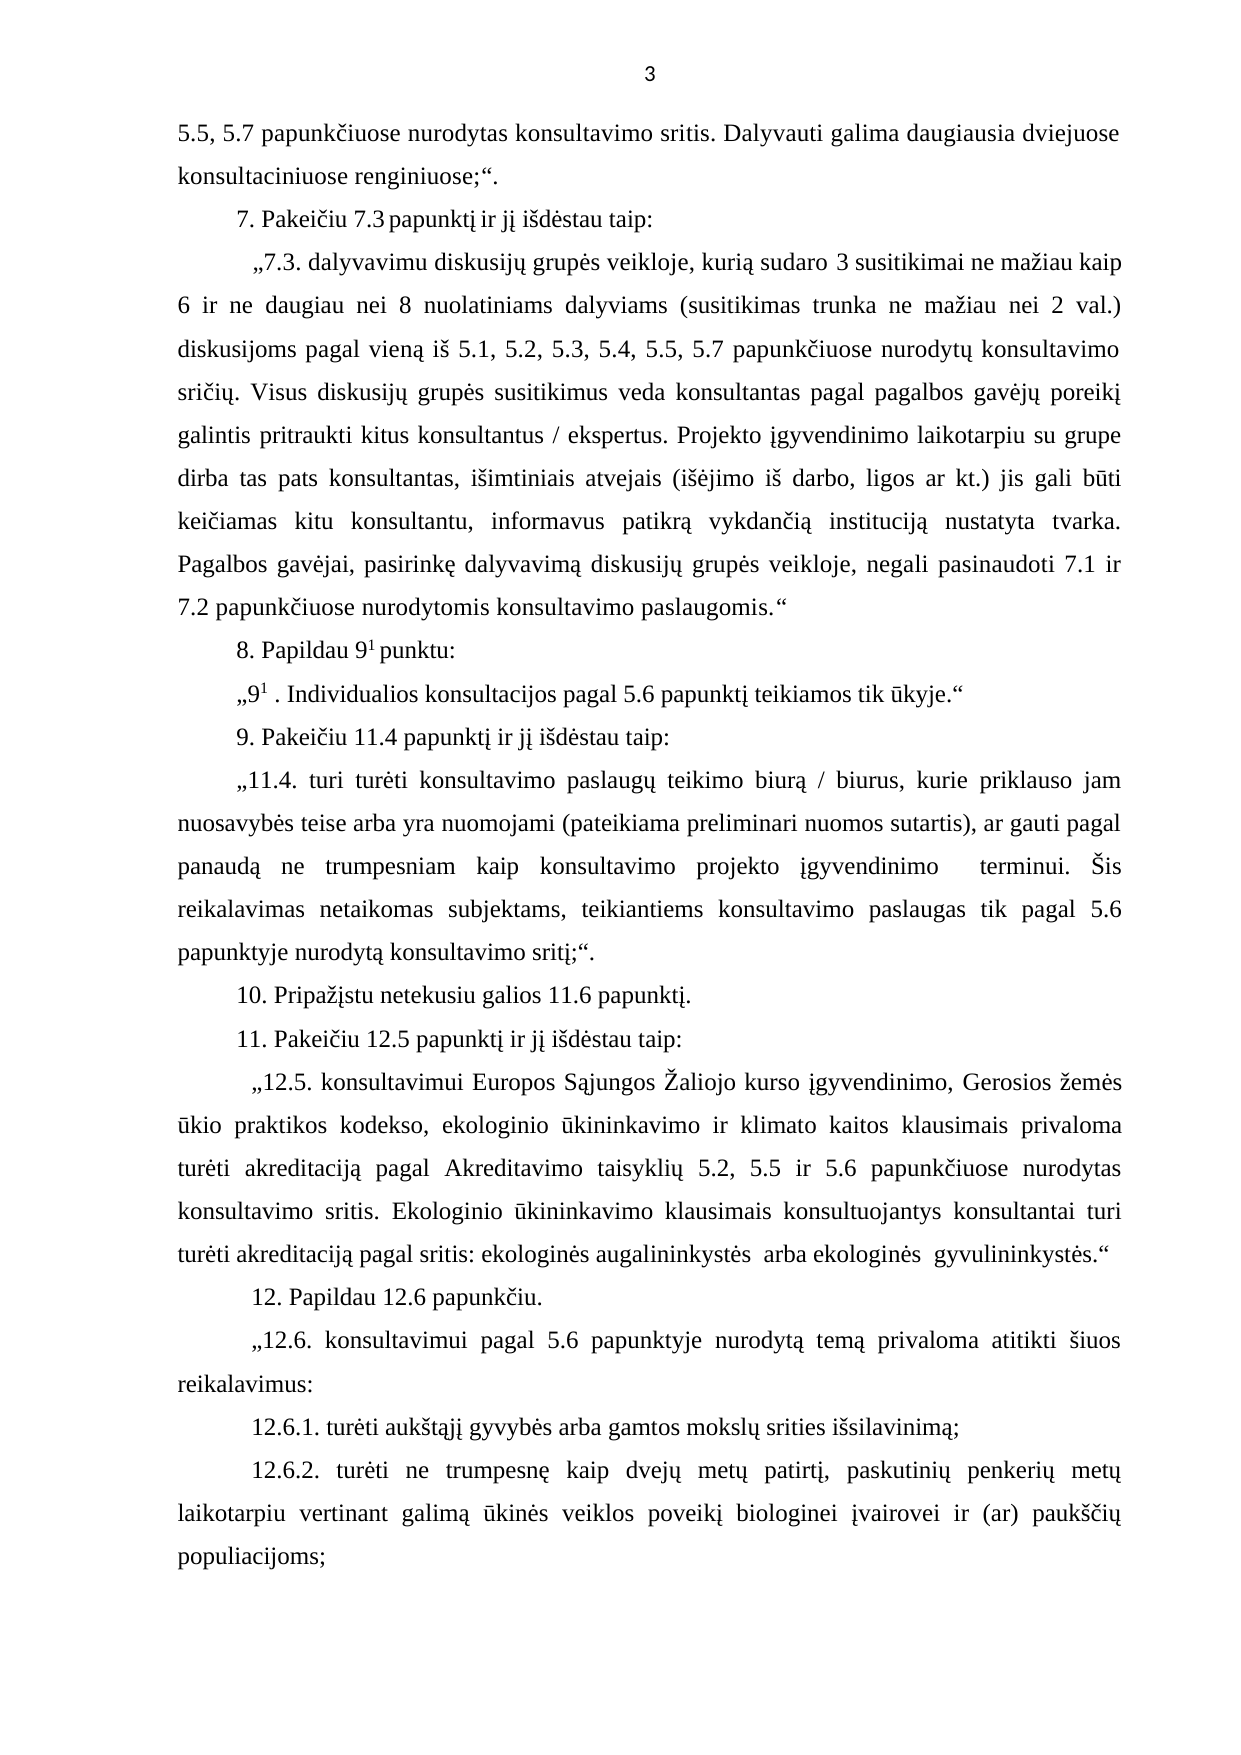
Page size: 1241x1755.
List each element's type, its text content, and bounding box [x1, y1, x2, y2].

text „11.4. turi turėti konsultavimo paslaugų teikimo biurą / biurus, kurie priklauso jam nuosavybės teise arba yra nuomojami (pateikiama preliminari nuomos sutartis), ar gauti pagal panaudą ne trumpesniam kaip konsultavimo projekto įgyvendinimo terminui. Šis reikalavimas netaikomas subjektams, teikiantiems konsultavimo paslaugas tik pagal 5.6 papunktyje nurodytą konsultavimo sritį;“. [177, 765, 1122, 966]
text 7. Pakeičiu 7.3 papunktį ir jį išdėstau taip: [236, 204, 1122, 233]
text „7.3. dalyvavimu diskusijų grupės veikloje, kurią sudaro 3 susitikimai ne mažiau kaip 6 ir ne daugiau nei 8 nuolatiniams dalyviams (susitikimas trunka ne mažiau nei 2 val.) diskusijoms pagal vieną iš 5.1, 5.2, 5.3, 5.4, 5.5, 5.7 papunkčiuose nurodytų konsultavimo sričių. Visus diskusijų grupės susitikimus veda konsultantas pagal pagalbos gavėjų poreikį galintis pritraukti kitus konsultantus / ekspertus. Projekto įgyvendinimo laikotarpiu su grupe dirba tas pats konsultantas, išimtiniais atvejais (išėjimo iš darbo, ligos ar kt.) jis gali būti keičiamas kitu konsultantu, informavus patikrą vykdančią instituciją nustatyta tvarka. Pagalbos gavėjai, pasirinkę dalyvavimą diskusijų grupės veikloje, negali pasinaudoti 7.1 ir 7.2 papunkčiuose nurodytomis konsultavimo paslaugomis.“ [177, 247, 1122, 621]
text „12.5. konsultavimui Europos Sąjungos Žaliojo kurso įgyvendinimo, Gerosios žemės ūkio praktikos kodekso, ekologinio ūkininkavimo ir klimato kaitos klausimais privaloma turėti akreditaciją pagal Akreditavimo taisyklių 5.2, 5.5 ir 5.6 papunkčiuose nurodytas konsultavimo sritis. Ekologinio ūkininkavimo klausimais konsultuojantys konsultantai turi turėti akreditaciją pagal sritis: ekologinės augalininkystės arba ekologinės gyvulininkystės.“ [177, 1067, 1122, 1268]
text „12.6. konsultavimui pagal 5.6 papunktyje nurodytą temą privaloma atitikti šiuos reikalavimus: [177, 1326, 1122, 1397]
text 11. Pakeičiu 12.5 papunktį ir jį išdėstau taip: [177, 1024, 1122, 1052]
text 9. Pakeičiu 11.4 papunktį ir jį išdėstau taip: [177, 722, 1122, 751]
text 8. Papildau 91 punktu: [236, 636, 1122, 664]
text 12. Papildau 12.6 papunkčiu. [177, 1282, 1122, 1311]
text 10. Pripažįstu netekusiu galios 11.6 papunktį. [177, 981, 1122, 1009]
text 5.5, 5.7 papunkčiuose nurodytas konsultavimo sritis. Dalyvauti galima daugiausia dviejuose konsultaciniuose renginiuose;“. [177, 118, 1122, 190]
text 12.6.1. turėti aukštąjį gyvybės arba gamtos mokslų srities išsilavinimą; [177, 1412, 1122, 1441]
text „91 . Individualios konsultacijos pagal 5.6 papunktį teikiamos tik ūkyje.“ [177, 679, 1122, 707]
text 12.6.2. turėti ne trumpesnę kaip dvejų metų patirtį, paskutinių penkerių metų laikotarpiu vertinant galimą ūkinės veiklos poveikį biologinei įvairovei ir (ar) paukščių populiacijoms; [177, 1455, 1122, 1570]
